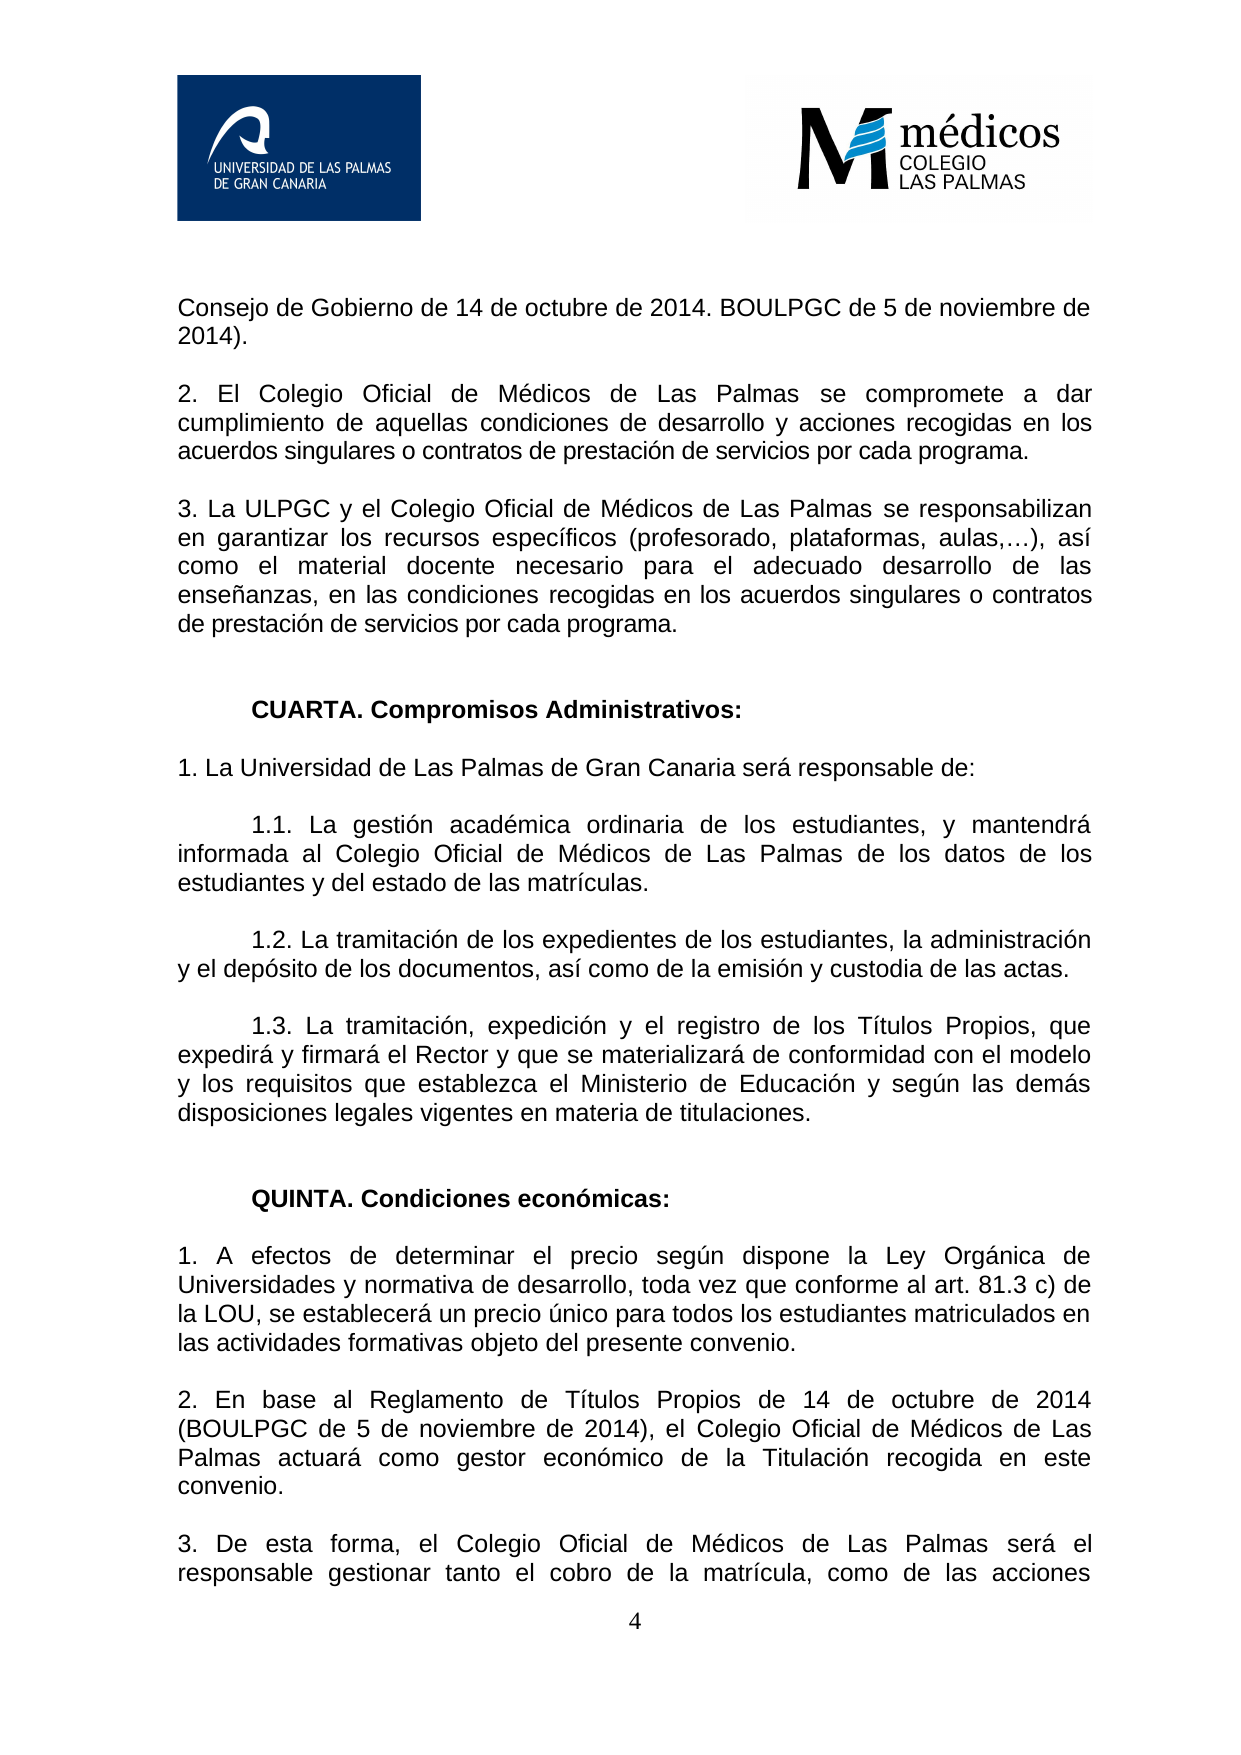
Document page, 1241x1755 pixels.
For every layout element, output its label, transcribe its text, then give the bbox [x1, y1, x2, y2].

text CUARTA. Compromisos Administrativos: [177, 695, 1093, 724]
text 2. En base al Reglamento de Títulos Propios de 14 de octubre de 2014 (BOULPGC de 5 de noviembre de 2014), el Colegio Oficial de Médicos de Las Palmas actuará como gestor económico de la Titulación recogida en este convenio. [177, 1385, 1093, 1500]
text Consejo de Gobierno de 14 de octubre de 2014. BOULPGC de 5 de noviembre de 2014). [177, 292, 1093, 350]
text 3. La ULPGC y el Colegio Oficial de Médicos de Las Palmas se responsabilizan en garantizar los recursos específicos (profesorado, plataformas, aulas,…), así como el material docente necesario para el adecuado desarrollo de las enseñanzas, en las condiciones recogidas en los acuerdos singulares o contratos de prestación de servicios por cada programa. [177, 494, 1093, 637]
text 1.3. La tramitación, expedición y el registro de los Títulos Propios, que expedirá y firmará el Rector y que se materializará de conformidad con el modelo y los requisitos que establezca el Ministerio de Educación y según las demás disposiciones legales vigentes en materia de titulaciones. [177, 1011, 1093, 1126]
text 2. El Colegio Oficial de Médicos de Las Palmas se compromete a dar cumplimiento de aquellas condiciones de desarrollo y acciones recogidas en los acuerdos singulares o contratos de prestación de servicios por cada programa. [177, 379, 1093, 465]
text 1.1. La gestión académica ordinaria de los estudiantes, y mantendrá informada al Colegio Oficial de Médicos de Las Palmas de los datos de los estudiantes y del estado de las matrículas. [177, 810, 1093, 896]
text 3. De esta forma, el Colegio Oficial de Médicos de Las Palmas será el responsable gestionar tanto el cobro de la matrícula, como de las acciones [177, 1529, 1093, 1586]
text 1. A efectos de determinar el precio según dispone la Ley Orgánica de Universidades y normativa de desarrollo, toda vez que conforme al art. 81.3 c) de la LOU, se establecerá un precio único para todos los estudiantes matriculados en las actividades formativas objeto del presente convenio. [177, 1241, 1093, 1356]
text 1. La Universidad de Las Palmas de Gran Canaria será responsable de: [177, 752, 1093, 781]
text 1.2. La tramitación de los expedientes de los estudiantes, la administración y el depósito de los documentos, así como de la emisión y custodia de las actas. [177, 925, 1093, 982]
text QUINTA. Condiciones económicas: [177, 1184, 1093, 1212]
